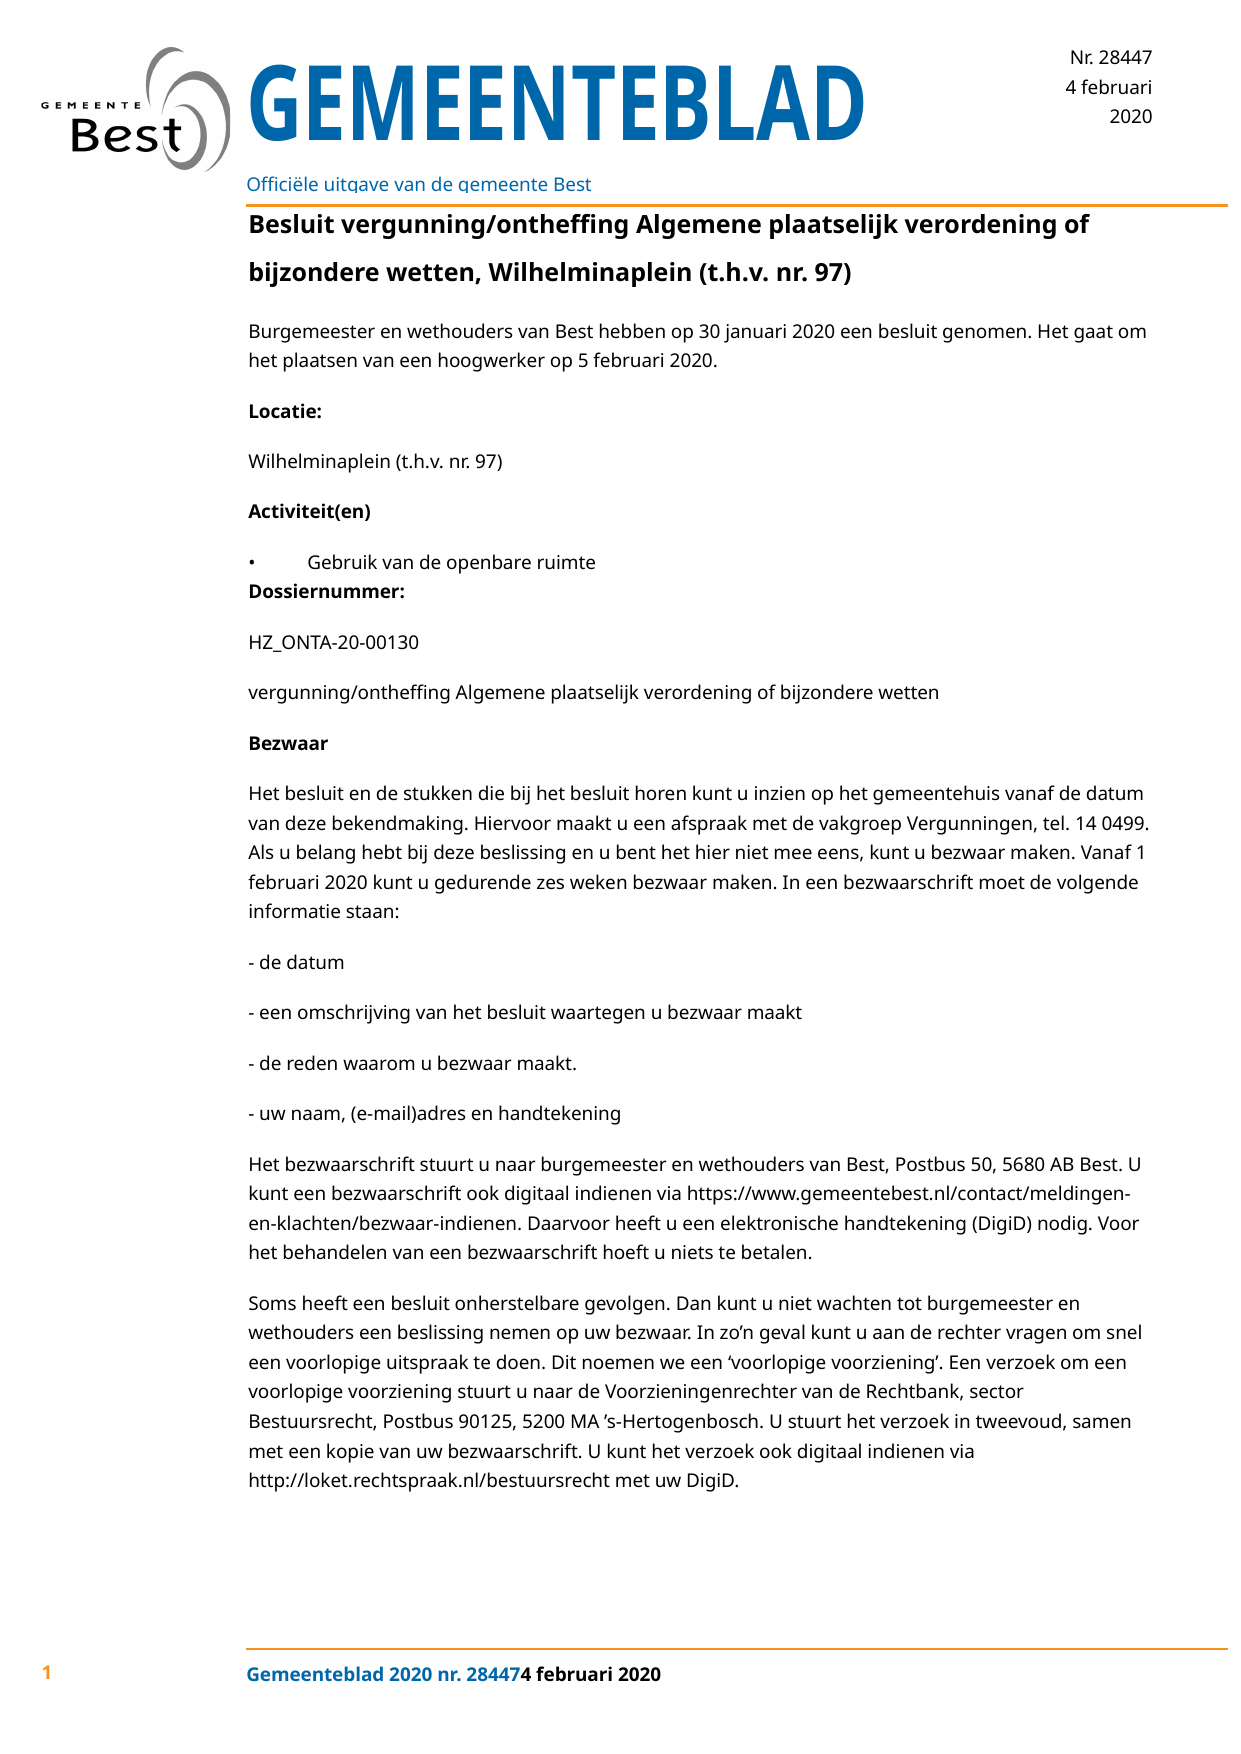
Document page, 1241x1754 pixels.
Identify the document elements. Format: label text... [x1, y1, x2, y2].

text Soms heeft een besluit onherstelbare gevolgen. Dan kunt u niet wachten tot burgemeester en wethouders een beslissing nemen op uw bezwaar. In zo’n geval kunt u aan de rechter vragen om snel een voorlopige uitspraak te doen. Dit noemen we een ‘voorlopige voorziening’. Een verzoek om een voorlopige voorziening stuurt u naar de Voorzieningenrechter van de Rechtbank, sector Bestuursrecht, Postbus 90125, 5200 MA ’s-Hertogenbosch. U stuurt het verzoek in tweevoud, samen met een kopie van uw bezwaarschrift. U kunt het verzoek ook digitaal indienen via http://loket.rechtspraak.nl/bestuursrecht met uw DigiD. [248, 1290, 1152, 1493]
text Burgemeester en wethouders van Best hebben op 30 januari 2020 een besluit genomen. Het gaat om het plaatsen van een hoogwerker op 5 februari 2020. [248, 318, 1152, 373]
text Dossiernummer: [248, 579, 1152, 604]
text vergunning/ontheffing Algemene plaatselijk verordening of bijzondere wetten [248, 679, 1152, 705]
text Het besluit en de stukken die bij het besluit horen kunt u inzien op het gemeentehuis vanaf de datum van deze bekendmaking. Hiervoor maakt u een afspraak met de vakgroep Vergunningen, tel. 14 0499. Als u belang hebt bij deze beslissing en u bent het hier niet mee eens, kunt u bezwaar maken. Vanaf 1 februari 2020 kunt u gedurende zes weken bezwaar maken. In een bezwaarschrift moet de volgende informatie staan: [248, 780, 1152, 924]
text Besluit vergunning/ontheffing Algemene plaatselijk verordening of bijzondere wetten, Wilhelminaplein (t.h.v. nr. 97) [248, 207, 1152, 288]
text Locatie: [248, 398, 1152, 424]
picture [41, 47, 231, 172]
text - de reden waarom u bezwaar maakt. [248, 1050, 1152, 1076]
text HZ_ONTA-20-00130 [248, 629, 1152, 655]
text Het bezwaarschrift stuurt u naar burgemeester en wethouders van Best, Postbus 50, 5680 AB Best. U kunt een bezwaarschrift ook digitaal indienen via https://www.gemeentebest.nl/contact/meldingen-en-klachten/bezwaar-indienen. Daarvoor heeft u een elektronische handtekening (DigiD) nodig. Voor het behandelen van een bezwaarschrift hoeft u niets te betalen. [248, 1151, 1152, 1265]
text - uw naam, (e-mail)adres en handtekening [248, 1100, 1152, 1126]
text Bezwaar [248, 730, 1152, 756]
text Activiteit(en) [248, 499, 1152, 524]
list Gebruik van de openbare ruimte [248, 549, 1152, 575]
text - een omschrijving van het besluit waartegen u bezwaar maakt [248, 999, 1152, 1025]
text Wilhelminaplein (t.h.v. nr. 97) [248, 448, 1152, 474]
text - de datum [248, 949, 1152, 975]
